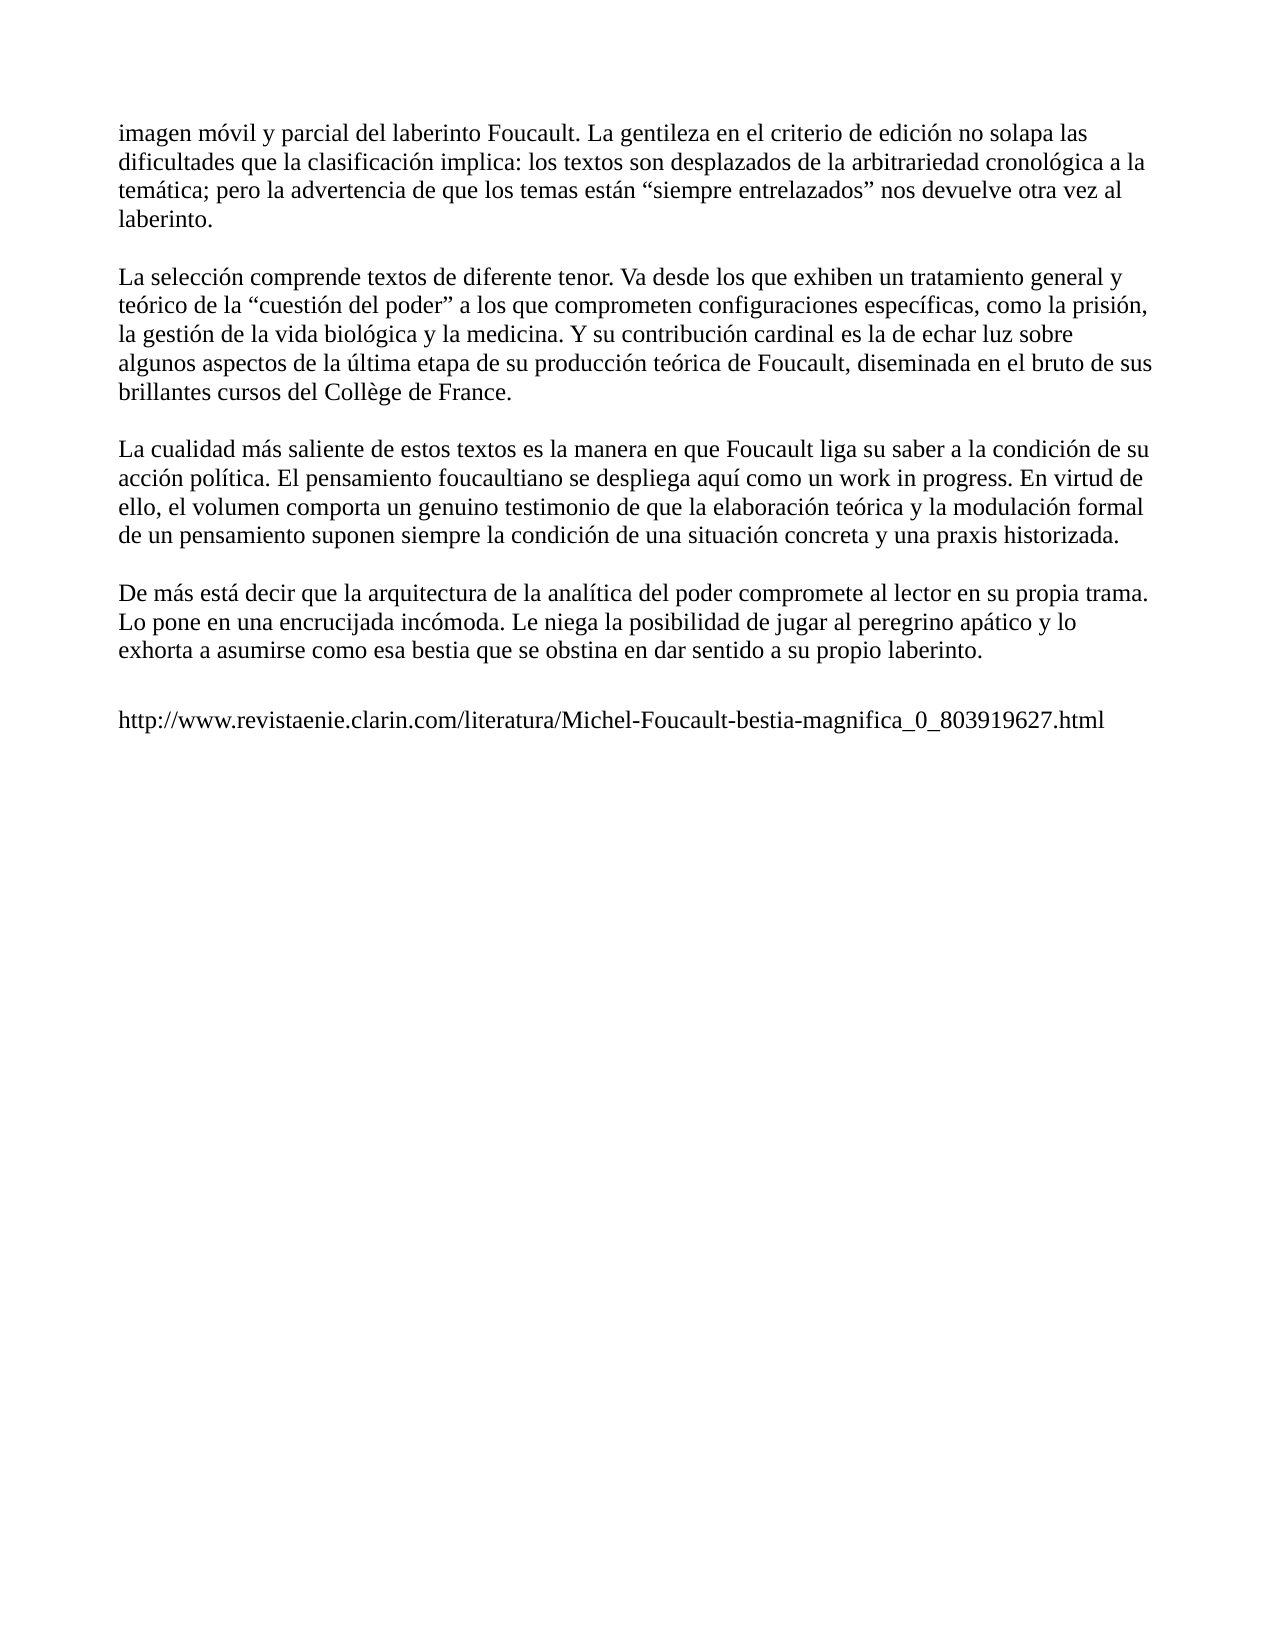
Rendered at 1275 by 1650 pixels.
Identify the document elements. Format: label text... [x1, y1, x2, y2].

text imagen móvil y parcial del laberinto Foucault. La gentileza en el criterio de edición no solapa las dificultades que la clasificación implica: los textos son desplazados de la arbitrariedad cronológica a la temática; pero la advertencia de que los temas están “siempre entrelazados” nos devuelve otra vez al laberinto. La selección comprende textos de diferente tenor. Va desde los que exhiben un tratamiento general y teórico de la “cuestión del poder” a los que comprometen configuraciones específicas, como la prisión, la gestión de la vida biológica y la medicina. Y su contribución cardinal es la de echar luz sobre algunos aspectos de la última etapa de su producción teórica de Foucault, diseminada en el bruto de sus brillantes cursos del Collège de France. La cualidad más saliente de estos textos es la manera en que Foucault liga su saber a la condición de su acción política. El pensamiento foucaultiano se despliega aquí como un work in progress. En virtud de ello, el volumen comporta un genuino testimonio de que la elaboración teórica y la modulación formal de un pensamiento suponen siempre la condición de una situación concreta y una praxis historizada. De más está decir que la arquitectura de la analítica del poder compromete al lector en su propia trama. Lo pone en una encrucijada incómoda. Le niega la posibilidad de jugar al peregrino apático y lo exhorta a asumirse como esa bestia que se obstina en dar sentido a su propio laberinto. [118, 118, 1157, 664]
text http://www.revistaenie.clarin.com/literatura/Michel-Foucault-bestia-magnifica_0_803919627.html [118, 706, 1157, 734]
